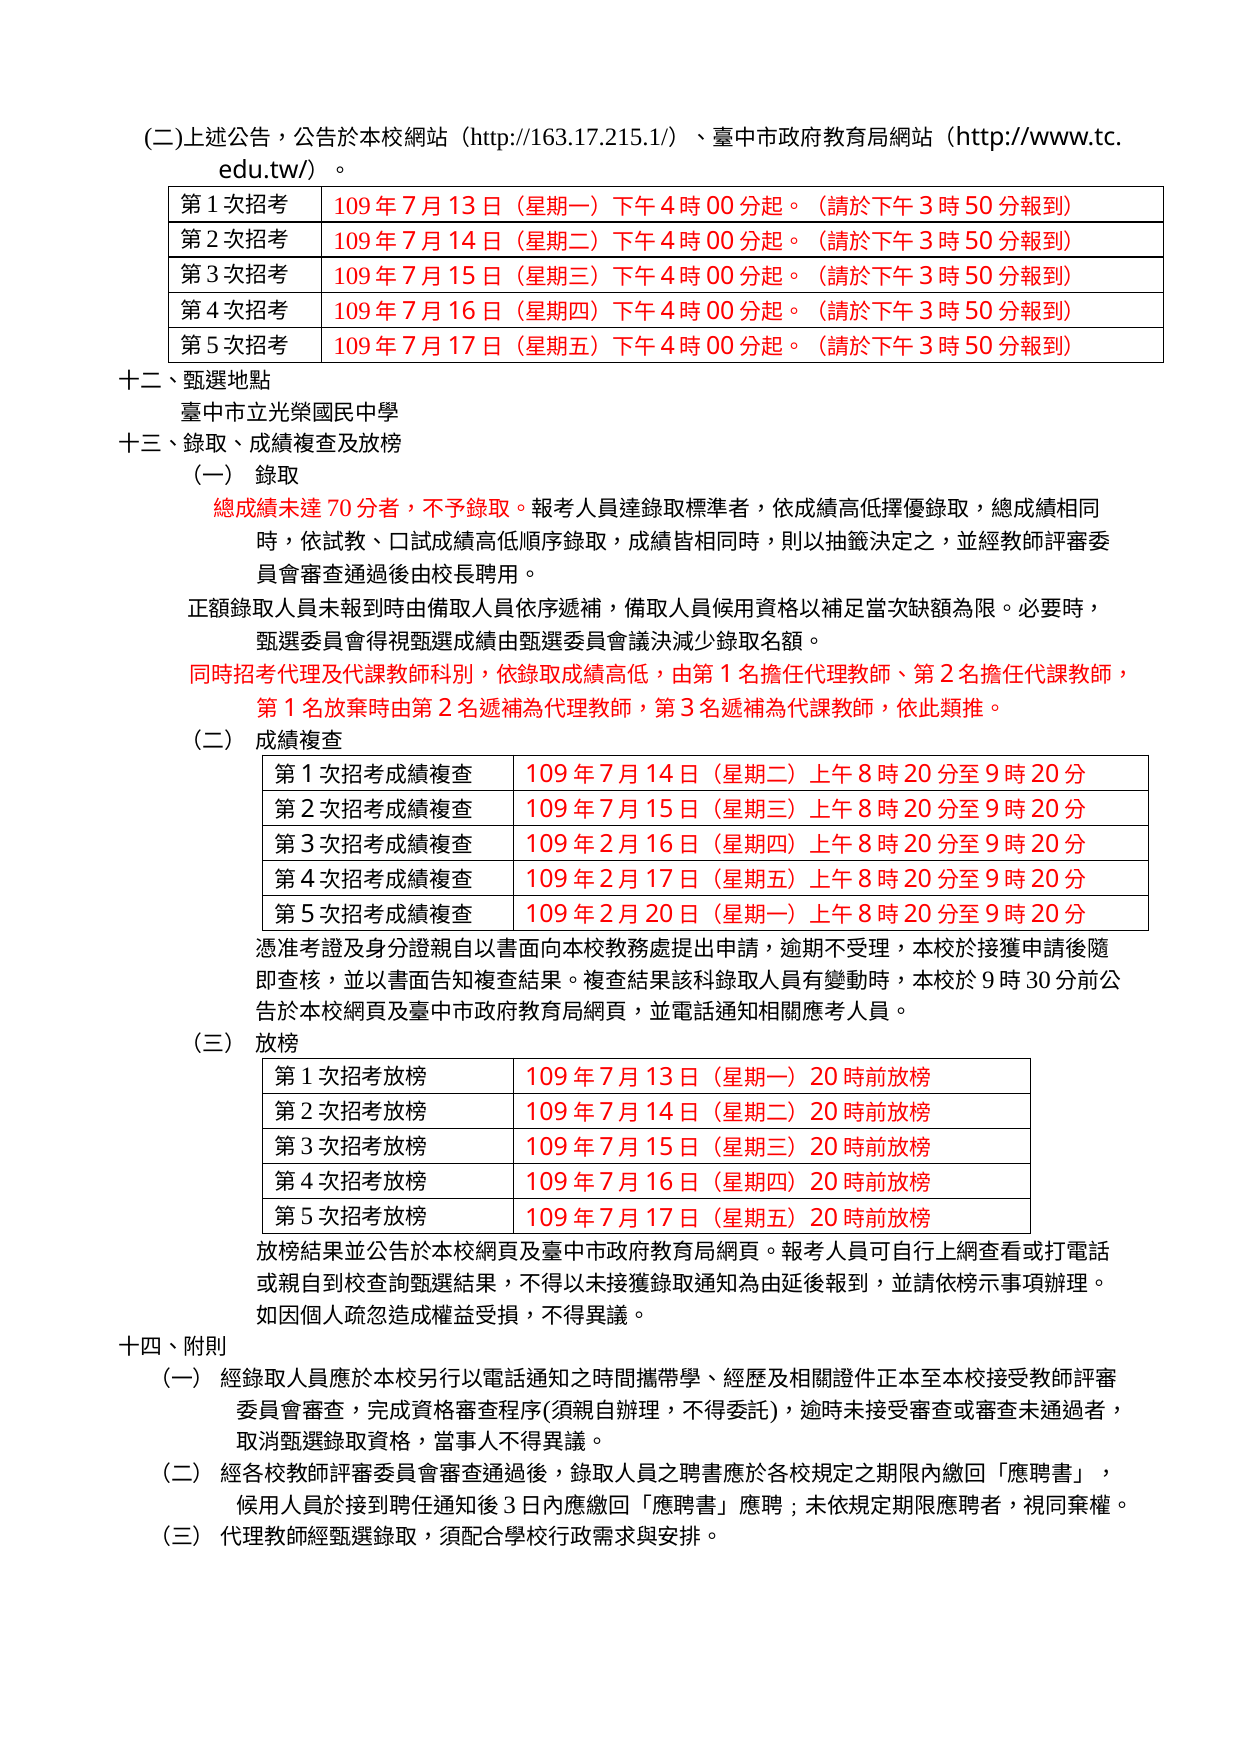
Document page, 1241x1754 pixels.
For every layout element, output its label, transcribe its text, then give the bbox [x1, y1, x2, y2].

table_cell 109年2月16日（星期四）上午8時20分至9時20分 [514, 826, 1148, 860]
table_cell 109年7月14日（星期二）20時前放榜 [514, 1094, 1030, 1128]
table_cell 第4次招考成績複查 [263, 861, 513, 895]
table_cell 第3次招考 [169, 258, 321, 292]
table_cell 109年7月16日（星期四）20時前放榜 [514, 1164, 1030, 1198]
text (二)上述公告，公告於本校網站（http://163.17.215.1/）、臺中市政府教育局網站（http://www.tc.edu.tw/）。 [118, 118, 1122, 186]
table_header 109年7月13日（星期一）下午4時00分起。（請於下午3時50分報到） [322, 187, 1163, 221]
table_header 第1次招考放榜 [263, 1059, 513, 1093]
list 放榜 [181, 1026, 1122, 1058]
text 臺中市立光榮國民中學 [181, 394, 1122, 426]
text 十四、附則 [118, 1329, 1122, 1361]
list 代理教師經甄選錄取，須配合學校行政需求與安排。 [149, 1519, 1122, 1551]
table_cell 第5次招考成績複查 [263, 896, 513, 930]
text 憑准考證及身分證親自以書面向本校教務處提出申請，逾期不受理，本校於接獲申請後隨即查核，並以書面告知複查結果。複查結果該科錄取人員有變動時，本校於9時30分前公告於本校網頁及臺中市政府教育局網頁，並電話通知相關應考人員。 [256, 931, 1122, 1026]
table_cell 第5次招考 [169, 328, 321, 362]
text 總成績未達70分者，不予錄取。報考人員達錄取標準者，依成績高低擇優錄取，總成績相同時，依試教、口試成績高低順序錄取，成績皆相同時，則以抽籤決定之，並經教師評審委員會審查通過後由校長聘用。 [169, 489, 1122, 589]
table_cell 109年7月16日（星期四）下午4時00分起。（請於下午3時50分報到） [322, 293, 1163, 327]
table_cell 第3次招考放榜 [263, 1129, 513, 1163]
table_cell 第5次招考放榜 [263, 1199, 513, 1233]
table_cell 109年7月17日（星期五）20時前放榜 [514, 1199, 1030, 1233]
table_cell 109年7月15日（星期三）下午4時00分起。（請於下午3時50分報到） [322, 258, 1163, 292]
table_cell 109年7月15日（星期三）上午8時20分至9時20分 [514, 791, 1148, 825]
table_cell 109年7月14日（星期二）下午4時00分起。（請於下午3時50分報到） [322, 223, 1163, 256]
table_cell 第4次招考放榜 [263, 1164, 513, 1198]
text 放榜結果並公告於本校網頁及臺中市政府教育局網頁。報考人員可自行上網查看或打電話或親自到校查詢甄選結果，不得以未接獲錄取通知為由延後報到，並請依榜示事項辦理。如因個人疏忽造成權益受損，不得異議。 [257, 1234, 1122, 1329]
text 十二、甄選地點 [118, 363, 1122, 394]
table_cell 第2次招考成績複查 [263, 791, 513, 825]
text 十三、錄取、成績複查及放榜 [118, 426, 1122, 458]
text 同時招考代理及代課教師科別，依錄取成績高低，由第1名擔任代理教師、第2名擔任代課教師，第1名放棄時由第2名遞補為代理教師，第3名遞補為代課教師，依此類推。 [118, 656, 1122, 723]
table_cell 109年2月17日（星期五）上午8時20分至9時20分 [514, 861, 1148, 895]
list 成績複查 [181, 723, 1122, 754]
list 經錄取人員應於本校另行以電話通知之時間攜帶學、經歷及相關證件正本至本校接受教師評審委員會審查，完成資格審查程序(須親自辦理，不得委託)，逾時未接受審查或審查未通過者，取消甄選錄取資格，當事人不得異議。 [149, 1361, 1122, 1456]
table_header 第1次招考 [169, 187, 321, 221]
table_cell 第4次招考 [169, 293, 321, 327]
table_cell 109年7月17日（星期五）下午4時00分起。（請於下午3時50分報到） [322, 328, 1163, 362]
table_cell 109年2月20日（星期一）上午8時20分至9時20分 [514, 896, 1148, 930]
table_header 109年7月13日（星期一）20時前放榜 [514, 1059, 1030, 1093]
table_cell 第3次招考成績複查 [263, 826, 513, 860]
list 經各校教師評審委員會審查通過後，錄取人員之聘書應於各校規定之期限內繳回「應聘書」，候用人員於接到聘任通知後3日內應繳回「應聘書」應聘﹔未依規定期限應聘者，視同棄權。 [149, 1456, 1122, 1519]
table_cell 109年7月15日（星期三）20時前放榜 [514, 1129, 1030, 1163]
table_cell 第2次招考放榜 [263, 1094, 513, 1128]
list 錄取 [181, 458, 1122, 489]
table_cell 第2次招考 [169, 223, 321, 256]
table_header 第1次招考成績複查 [263, 756, 513, 789]
table_header 109年7月14日（星期二）上午8時20分至9時20分 [514, 756, 1148, 789]
text 正額錄取人員未報到時由備取人員依序遞補，備取人員候用資格以補足當次缺額為限。必要時，甄選委員會得視甄選成績由甄選委員會議決減少錄取名額。 [118, 589, 1122, 656]
